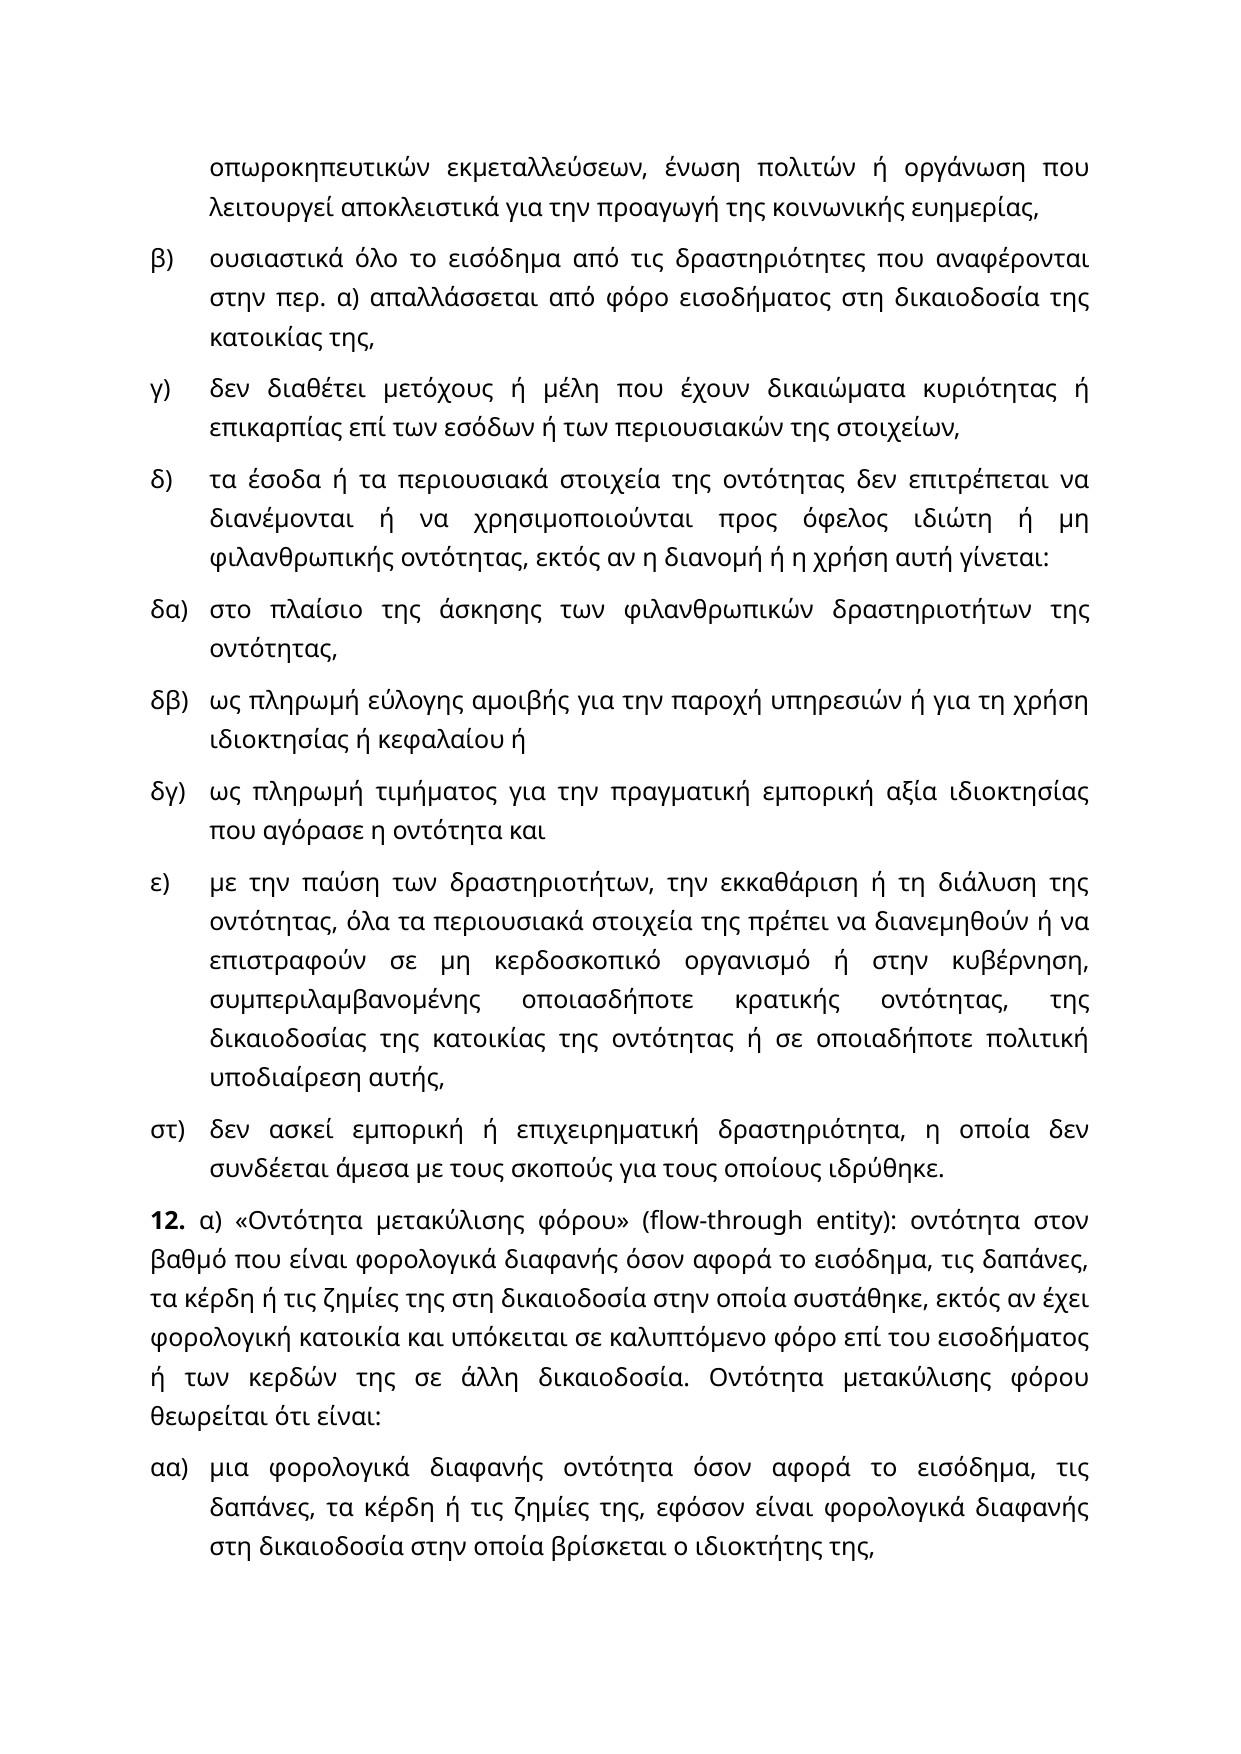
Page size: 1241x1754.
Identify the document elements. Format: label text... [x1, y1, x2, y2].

list στ) δεν ασκεί εμπορική ή επιχειρηματική δραστηριότητα, η οποία δεν συνδέεται άμεσα με τους σκοπούς για τους οποίους ιδρύθηκε. [150, 1112, 1090, 1185]
list δα) στο πλαίσιο της άσκησης των φιλανθρωπικών δραστηριοτήτων της οντότητας, [150, 592, 1090, 665]
list ε) με την παύση των δραστηριοτήτων, την εκκαθάριση ή τη διάλυση της οντότητας, όλα τα περιουσιακά στοιχεία της πρέπει να διανεμηθούν ή να επιστραφούν σε μη κερδοσκοπικό οργανισμό ή στην κυβέρνηση, συμπεριλαμβανομένης οποιασδήποτε κρατικής οντότητας, της δικαιοδοσίας της κατοικίας της οντότητας ή σε οποιαδήποτε πολιτική υποδιαίρεση αυτής, [150, 864, 1090, 1094]
list δ) τα έσοδα ή τα περιουσιακά στοιχεία της οντότητας δεν επιτρέπεται να διανέμονται ή να χρησιμοποιούνται προς όφελος ιδιώτη ή μη φιλανθρωπικής οντότητας, εκτός αν η διανομή ή η χρήση αυτή γίνεται: [150, 462, 1090, 574]
list β) ουσιαστικά όλο το εισόδημα από τις δραστηριότητες που αναφέρονται στην περ. α) απαλλάσσεται από φόρο εισοδήματος στη δικαιοδοσία της κατοικίας της, [150, 241, 1090, 353]
list οπωροκηπευτικών εκμεταλλεύσεων, ένωση πολιτών ή οργάνωση που λειτουργεί αποκλειστικά για την προαγωγή της κοινωνικής ευημερίας, [150, 150, 1090, 223]
list δβ) ως πληρωμή εύλογης αμοιβής για την παροχή υπηρεσιών ή για τη χρήση ιδιοκτησίας ή κεφαλαίου ή [150, 682, 1090, 756]
text 12. α) «Οντότητα μετακύλισης φόρου» (flow-through entity): οντότητα στον βαθμό που είναι φορολογικά διαφανής όσον αφορά το εισόδημα, τις δαπάνες, τα κέρδη ή τις ζημίες της στη δικαιοδοσία στην οποία συστάθηκε, εκτός αν έχει φορολογική κατοικία και υπόκειται σε καλυπτόμενο φόρο επί του εισοδήματος ή των κερδών της σε άλλη δικαιοδοσία. Οντότητα μετακύλισης φόρου θεωρείται ότι είναι: [150, 1202, 1090, 1432]
list δγ) ως πληρωμή τιμήματος για την πραγματική εμπορική αξία ιδιοκτησίας που αγόρασε η οντότητα και [150, 773, 1090, 847]
list αα) μια φορολογικά διαφανής οντότητα όσον αφορά το εισόδημα, τις δαπάνες, τα κέρδη ή τις ζημίες της, εφόσον είναι φορολογικά διαφανής στη δικαιοδοσία στην οποία βρίσκεται ο ιδιοκτήτης της, [150, 1450, 1090, 1562]
list γ) δεν διαθέτει μετόχους ή μέλη που έχουν δικαιώματα κυριότητας ή επικαρπίας επί των εσόδων ή των περιουσιακών της στοιχείων, [150, 371, 1090, 444]
